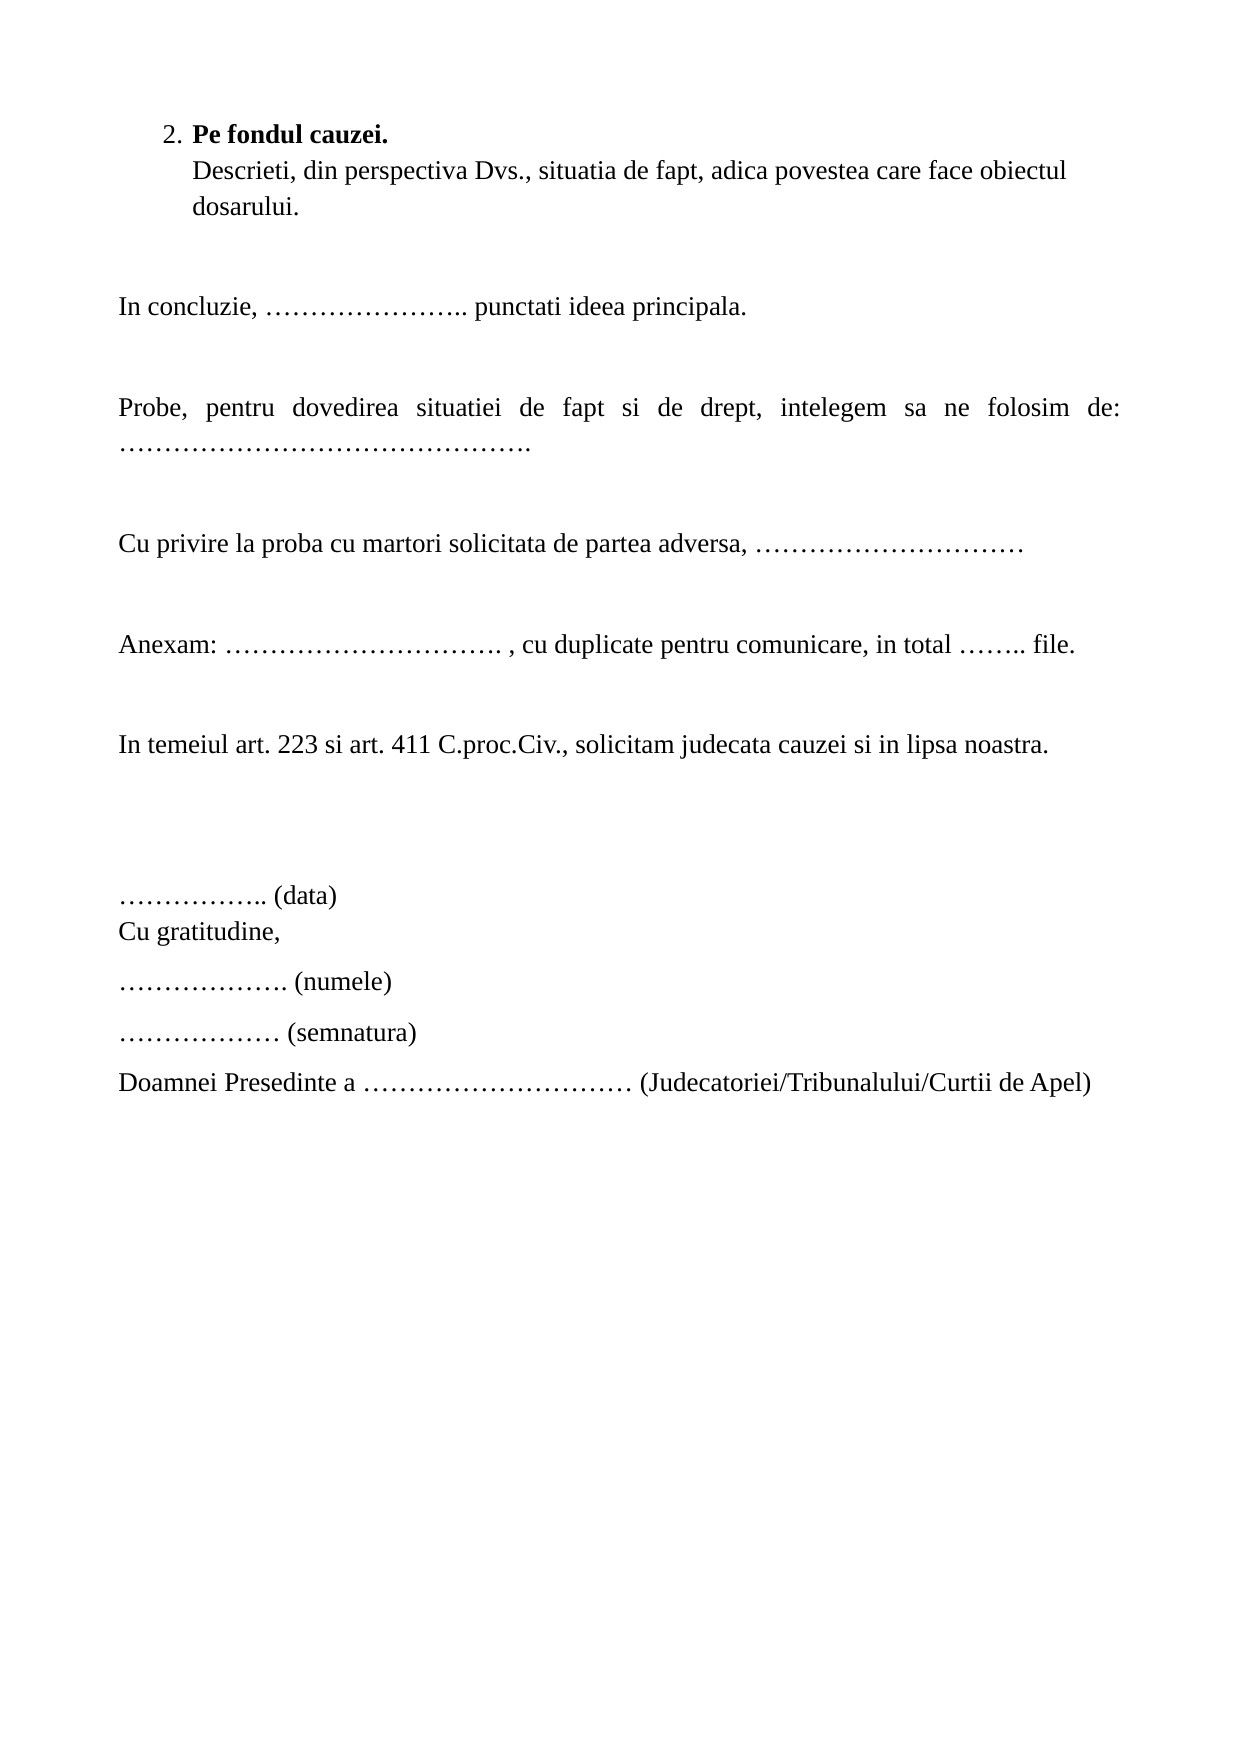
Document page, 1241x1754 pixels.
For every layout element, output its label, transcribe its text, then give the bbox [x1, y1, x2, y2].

text Probe, pentru dovedirea situatiei de fapt si de drept, intelegem sa ne folosim de: ………………………………………. [118, 391, 1122, 458]
text ……………… (semnatura) [118, 1016, 1122, 1047]
list Pe fondul cauzei. Descrieti, din perspectiva Dvs., situatia de fapt, adica povestea care face obiectul dosarului. [162, 118, 1122, 221]
text …………….. (data) Cu gratitudine, [118, 879, 1122, 946]
text In concluzie, ………………….. punctati ideea principala. [118, 290, 1122, 321]
text In temeiul art. 223 si art. 411 C.proc.Civ., solicitam judecata cauzei si in lipsa noastra. [118, 728, 1122, 759]
text Cu privire la proba cu martori solicitata de partea adversa, ………………………… [118, 527, 1122, 558]
text ………………. (numele) [118, 965, 1122, 997]
text Anexam: …………………………. , cu duplicate pentru comunicare, in total …….. file. [118, 628, 1122, 659]
text Doamnei Presedinte a ………………………… (Judecatoriei/Tribunalului/Curtii de Apel) [118, 1066, 1122, 1097]
